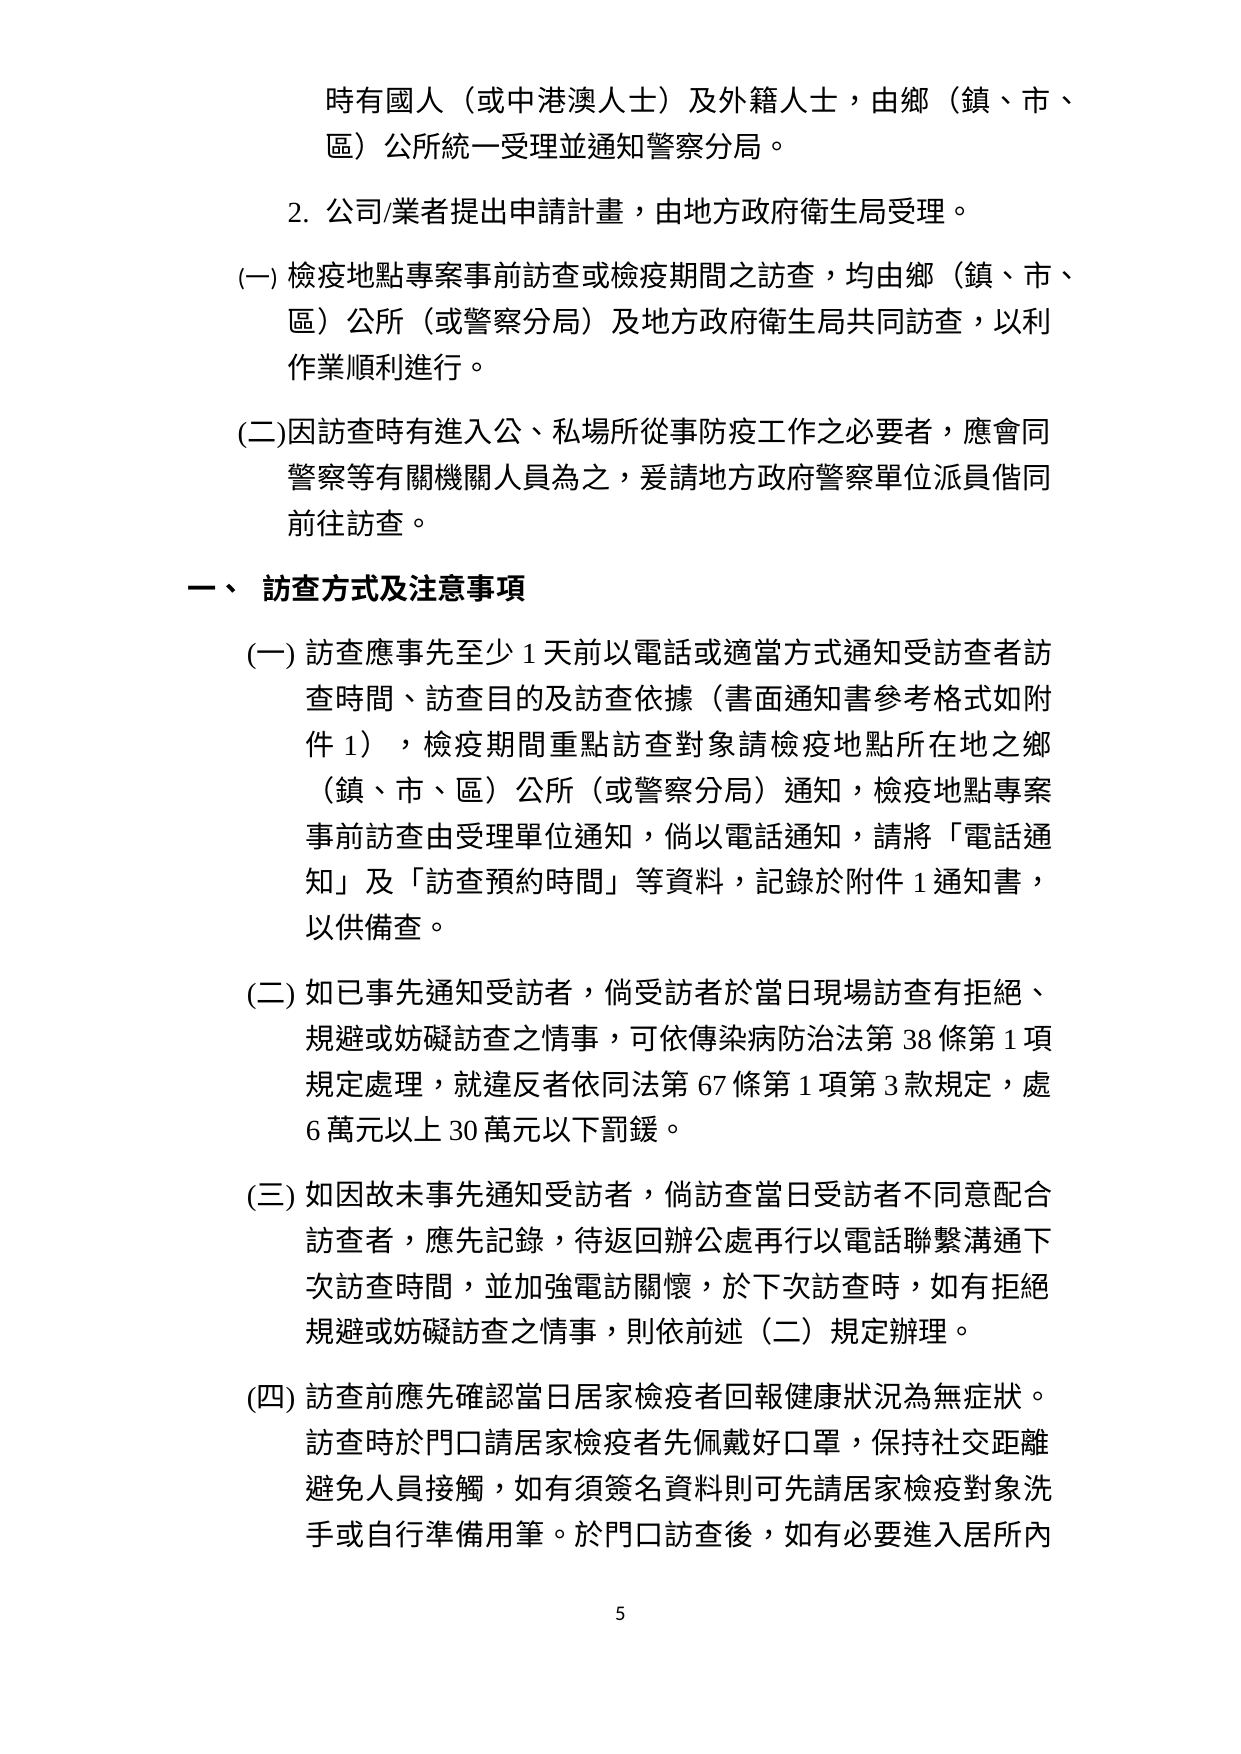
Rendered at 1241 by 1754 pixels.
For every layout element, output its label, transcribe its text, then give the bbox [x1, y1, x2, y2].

list 訪查應事先至少1天前以電話或適當方式通知受訪查者訪查時間、訪查目的及訪查依據（書面通知書參考格式如附件1），檢疫期間重點訪查對象請檢疫地點所在地之鄉（鎮、市、區）公所（或警察分局）通知，檢疫地點專案事前訪查由受理單位通知，倘以電話通知，請將「電話通知」及「訪查預約時間」等資料，記錄於附件1通知書，以供備查。 [247, 627, 1053, 948]
list 公司/業者提出申請計畫，由地方政府衛生局受理。 [287, 185, 1053, 231]
list 檢疫地點專案事前訪查或檢疫期間之訪查，均由鄉（鎮、市、區）公所（或警察分局）及地方政府衛生局共同訪查，以利作業順利進行。 [237, 250, 1053, 387]
list 因訪查時有進入公、私場所從事防疫工作之必要者，應會同警察等有關機關人員為之，爰請地方政府警察單位派員偕同前往訪查。 [237, 406, 1053, 544]
list 如因故未事先通知受訪者，倘訪查當日受訪者不同意配合訪查者，應先記錄，待返回辦公處再行以電話聯繫溝通下次訪查時間，並加強電訪關懷，於下次訪查時，如有拒絕、規避或妨礙訪查之情事，則依前述（二）規定辦理。 [247, 1169, 1053, 1352]
list 如已事先通知受訪者，倘受訪者於當日現場訪查有拒絕、規避或妨礙訪查之情事，可依傳染病防治法第38條第1項規定處理，就違反者依同法第67條第1項第3款規定，處6萬元以上30萬元以下罰鍰。 [247, 967, 1053, 1150]
list 民眾提出申請後，由檢疫地點所在地之鄉（鎮、市、區）公所（或警察分局）受理；如入住之居家檢疫者同時有國人（或中港澳人士）及外籍人士，由鄉（鎮、市、區）公所統一受理並通知警察分局。 [287, 75, 1053, 167]
list 訪查前應先確認當日居家檢疫者回報健康狀況為無症狀。訪查時於門口請居家檢疫者先佩戴好口罩，保持社交距離，避免人員接觸，如有須簽名資料則可先請居家檢疫對象洗手或自行準備用筆。於門口訪查後，如有必要進入居所內查看，請維持社交距離入內查看。 [247, 1371, 1053, 1554]
list 訪查方式及注意事項 [187, 562, 1053, 608]
